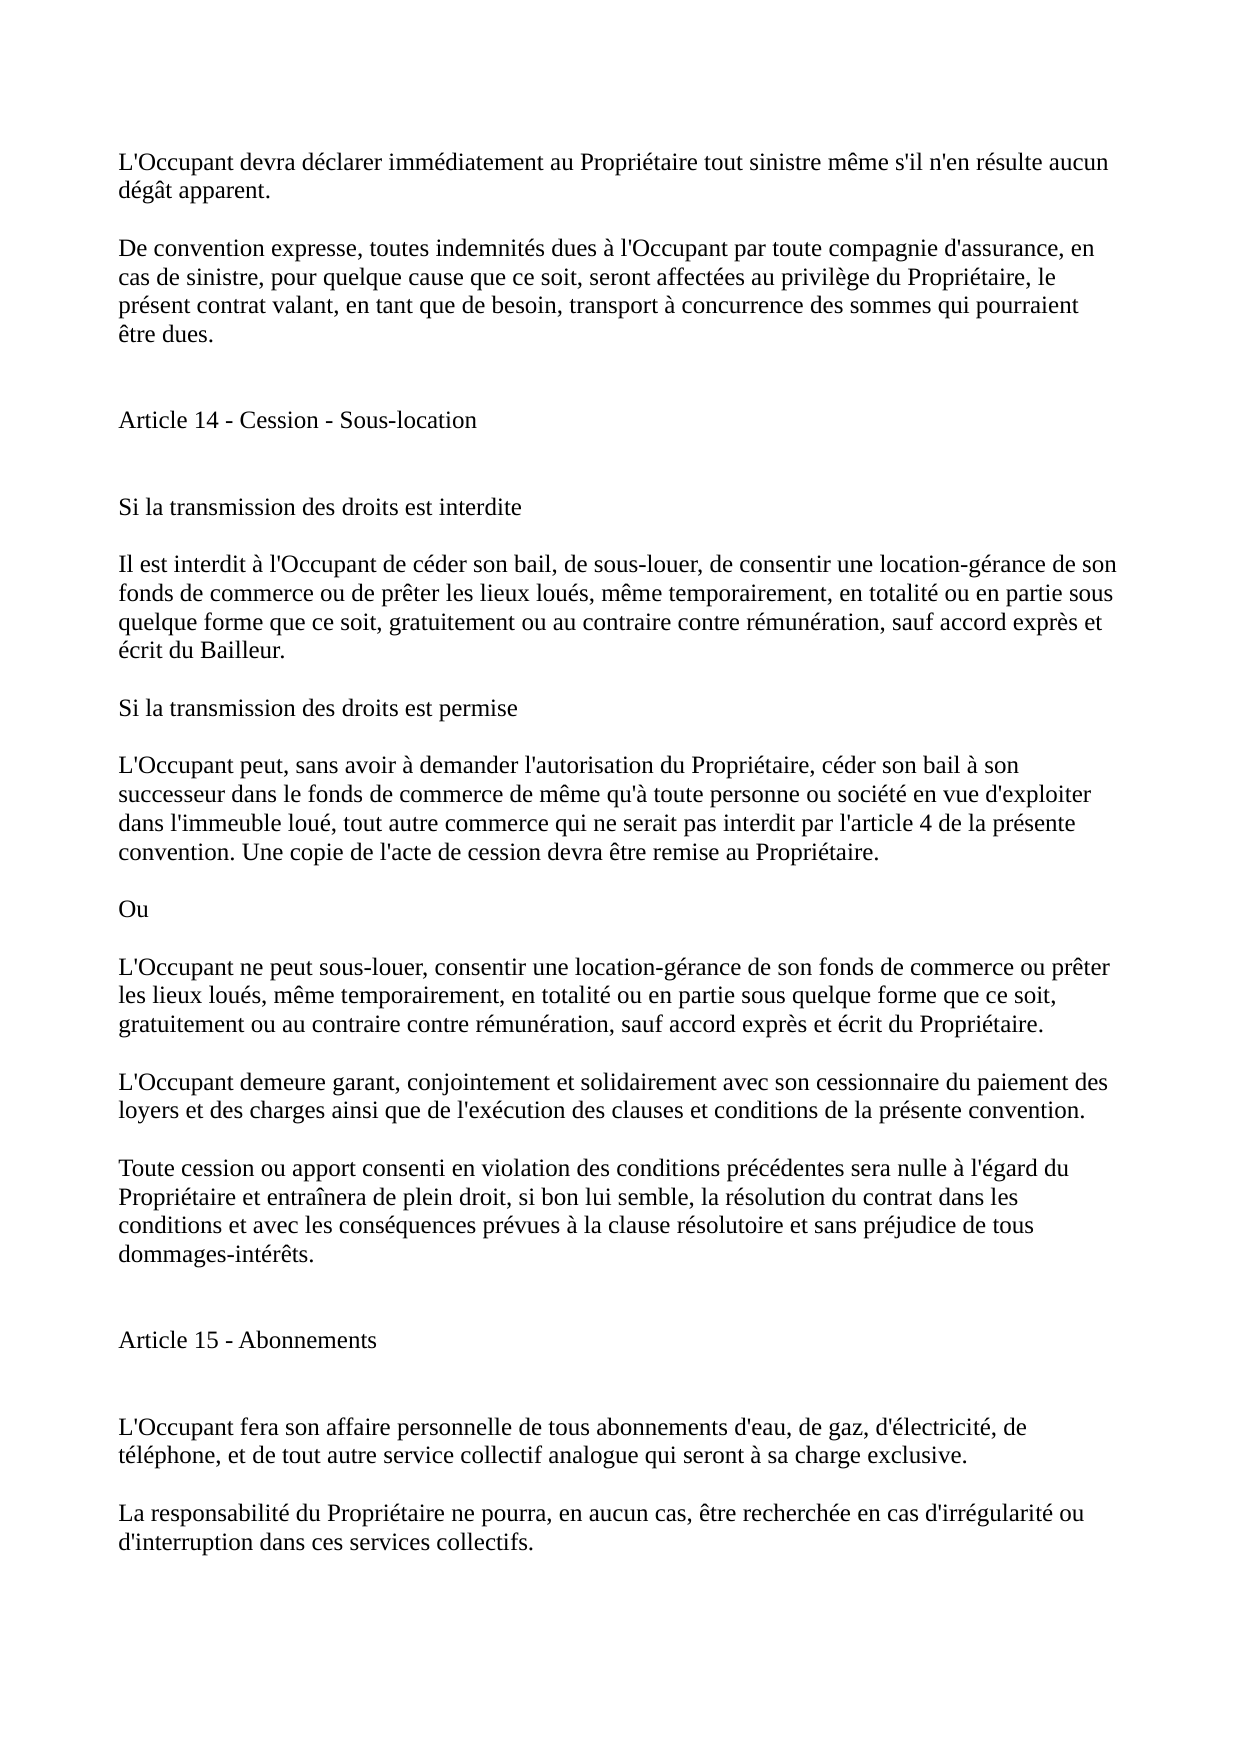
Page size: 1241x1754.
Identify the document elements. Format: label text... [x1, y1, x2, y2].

text Article 15 - Abonnements [118, 1326, 1122, 1354]
text Toute cession ou apport consenti en violation des conditions précédentes sera nulle à l'égard du Propriétaire et entraînera de plein droit, si bon lui semble, la résolution du contrat dans les conditions et avec les conséquences prévues à la clause résolutoire et sans préjudice de tous dommages-intérêts. [118, 1153, 1122, 1268]
text L'Occupant fera son affaire personnelle de tous abonnements d'eau, de gaz, d'électricité, de téléphone, et de tout autre service collectif analogue qui seront à sa charge exclusive. [118, 1412, 1122, 1469]
text Ou [118, 894, 1122, 923]
text Si la transmission des droits est permise [118, 693, 1122, 722]
text Article 14 - Cession - Sous-location [118, 406, 1122, 434]
text La responsabilité du Propriétaire ne pourra, en aucun cas, être recherchée en cas d'irrégularité ou d'interruption dans ces services collectifs. [118, 1498, 1122, 1556]
text L'Occupant devra déclarer immédiatement au Propriétaire tout sinistre même s'il n'en résulte aucun dégât apparent. [118, 147, 1122, 204]
text L'Occupant ne peut sous-louer, consentir une location-gérance de son fonds de commerce ou prêter les lieux loués, même temporairement, en totalité ou en partie sous quelque forme que ce soit, gratuitement ou au contraire contre rémunération, sauf accord exprès et écrit du Propriétaire. [118, 952, 1122, 1038]
text Il est interdit à l'Occupant de céder son bail, de sous-louer, de consentir une location-gérance de son fonds de commerce ou de prêter les lieux loués, même temporairement, en totalité ou en partie sous quelque forme que ce soit, gratuitement ou au contraire contre rémunération, sauf accord exprès et écrit du Bailleur. [118, 549, 1122, 664]
text Si la transmission des droits est interdite [118, 492, 1122, 521]
text De convention expresse, toutes indemnités dues à l'Occupant par toute compagnie d'assurance, en cas de sinistre, pour quelque cause que ce soit, seront affectées au privilège du Propriétaire, le présent contrat valant, en tant que de besoin, transport à concurrence des sommes qui pourraient être dues. [118, 233, 1122, 348]
text L'Occupant demeure garant, conjointement et solidairement avec son cessionnaire du paiement des loyers et des charges ainsi que de l'exécution des clauses et conditions de la présente convention. [118, 1067, 1122, 1124]
text L'Occupant peut, sans avoir à demander l'autorisation du Propriétaire, céder son bail à son successeur dans le fonds de commerce de même qu'à toute personne ou société en vue d'exploiter dans l'immeuble loué, tout autre commerce qui ne serait pas interdit par l'article 4 de la présente convention. Une copie de l'acte de cession devra être remise au Propriétaire. [118, 751, 1122, 866]
